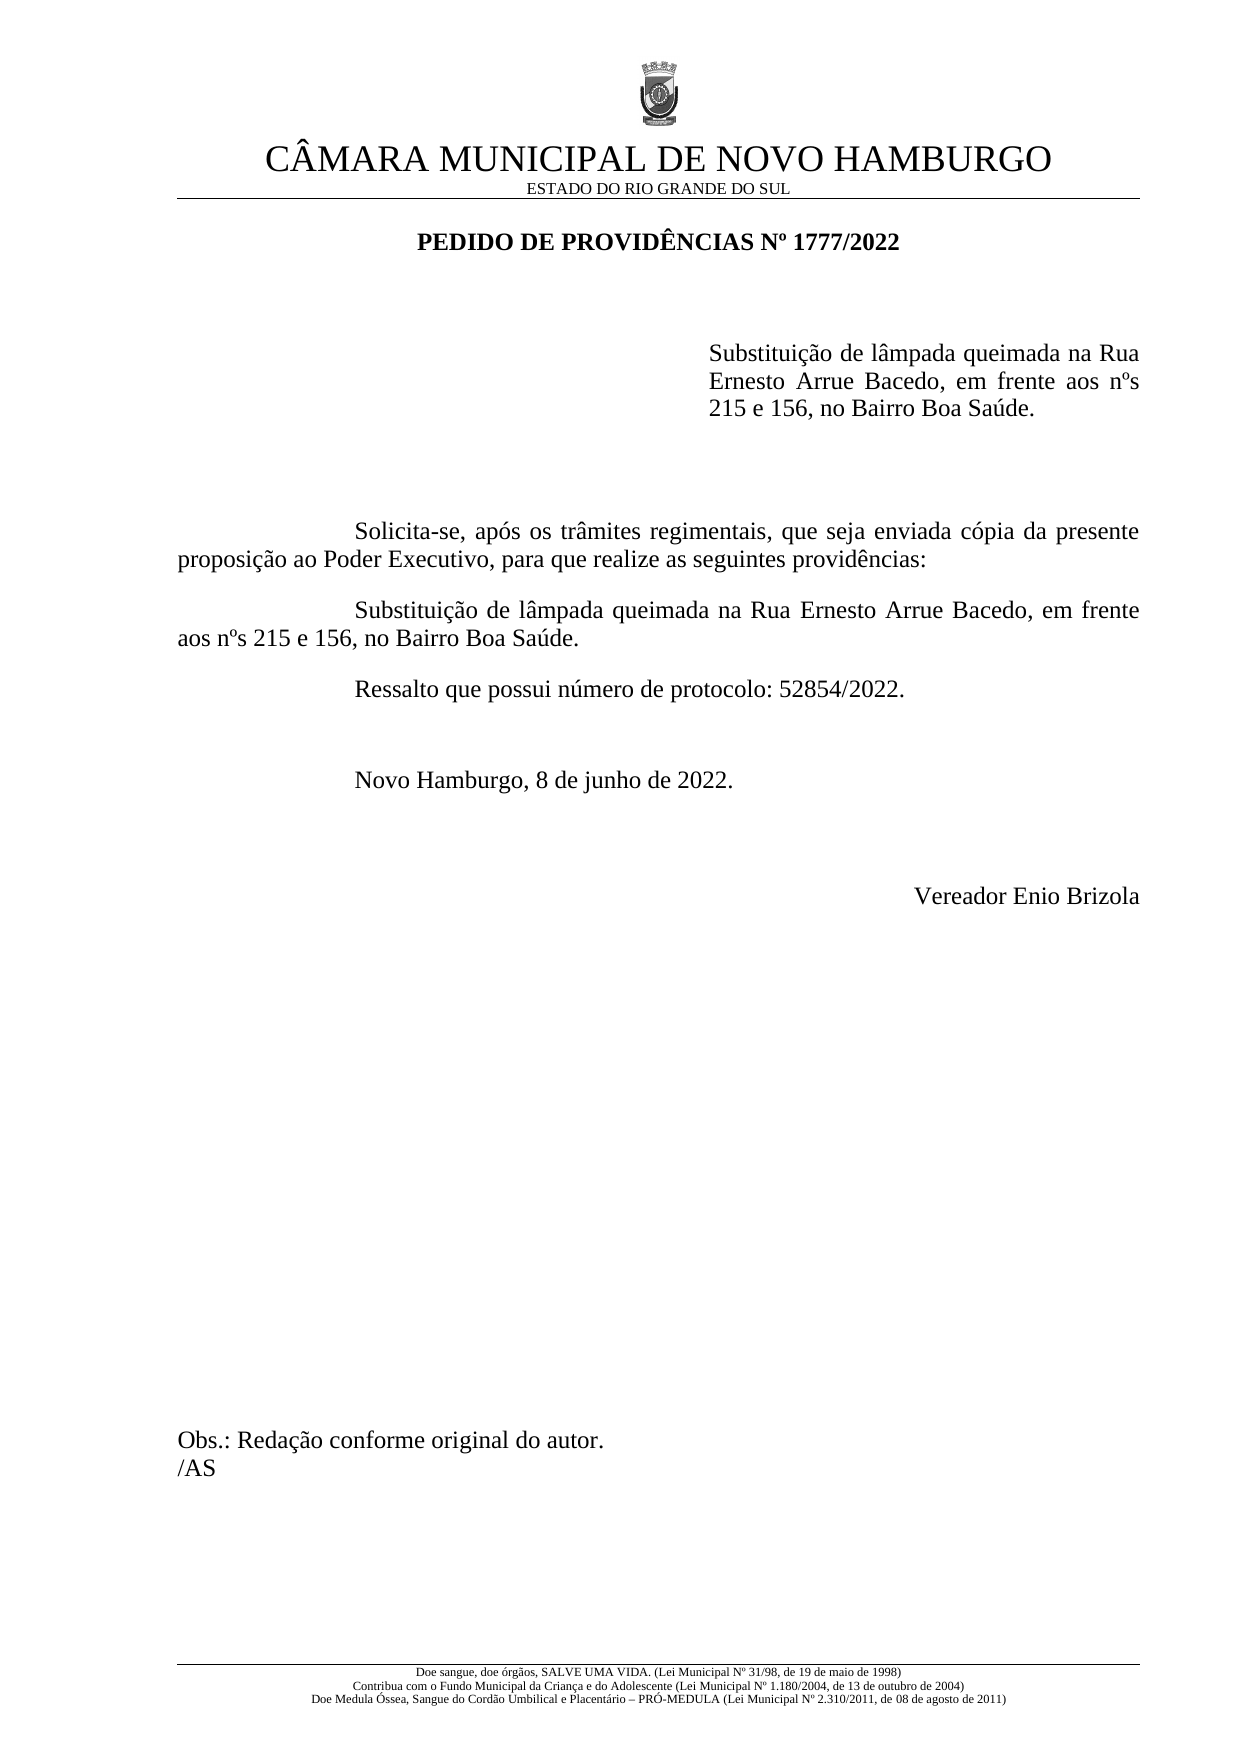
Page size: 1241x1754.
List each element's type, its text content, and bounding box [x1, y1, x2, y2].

text Vereador Enio Brizola [177, 882, 1140, 910]
text Substituição de lâmpada queimada na Rua Ernesto Arrue Bacedo, em frente aos nºs 215 e 156, no Bairro Boa Saúde. [177, 596, 1140, 652]
text Solicita-se, após os trâmites regimentais, que seja enviada cópia da presente proposição ao Poder Executivo, para que realize as seguintes providências: [177, 517, 1140, 573]
text PEDIDO DE PROVIDÊNCIAS Nº 1777/2022 [177, 228, 1140, 256]
text Substituição de lâmpada queimada na Rua Ernesto Arrue Bacedo, em frente aos nºs 215 e 156, no Bairro Boa Saúde. [709, 339, 1140, 422]
text /AS [177, 1454, 1140, 1482]
text Ressalto que possui número de protocolo: 52854/2022. [177, 675, 1140, 703]
text Obs.: Redação conforme original do autor. [177, 1426, 1140, 1454]
text Novo Hamburgo, 8 de junho de 2022. [177, 766, 1140, 793]
